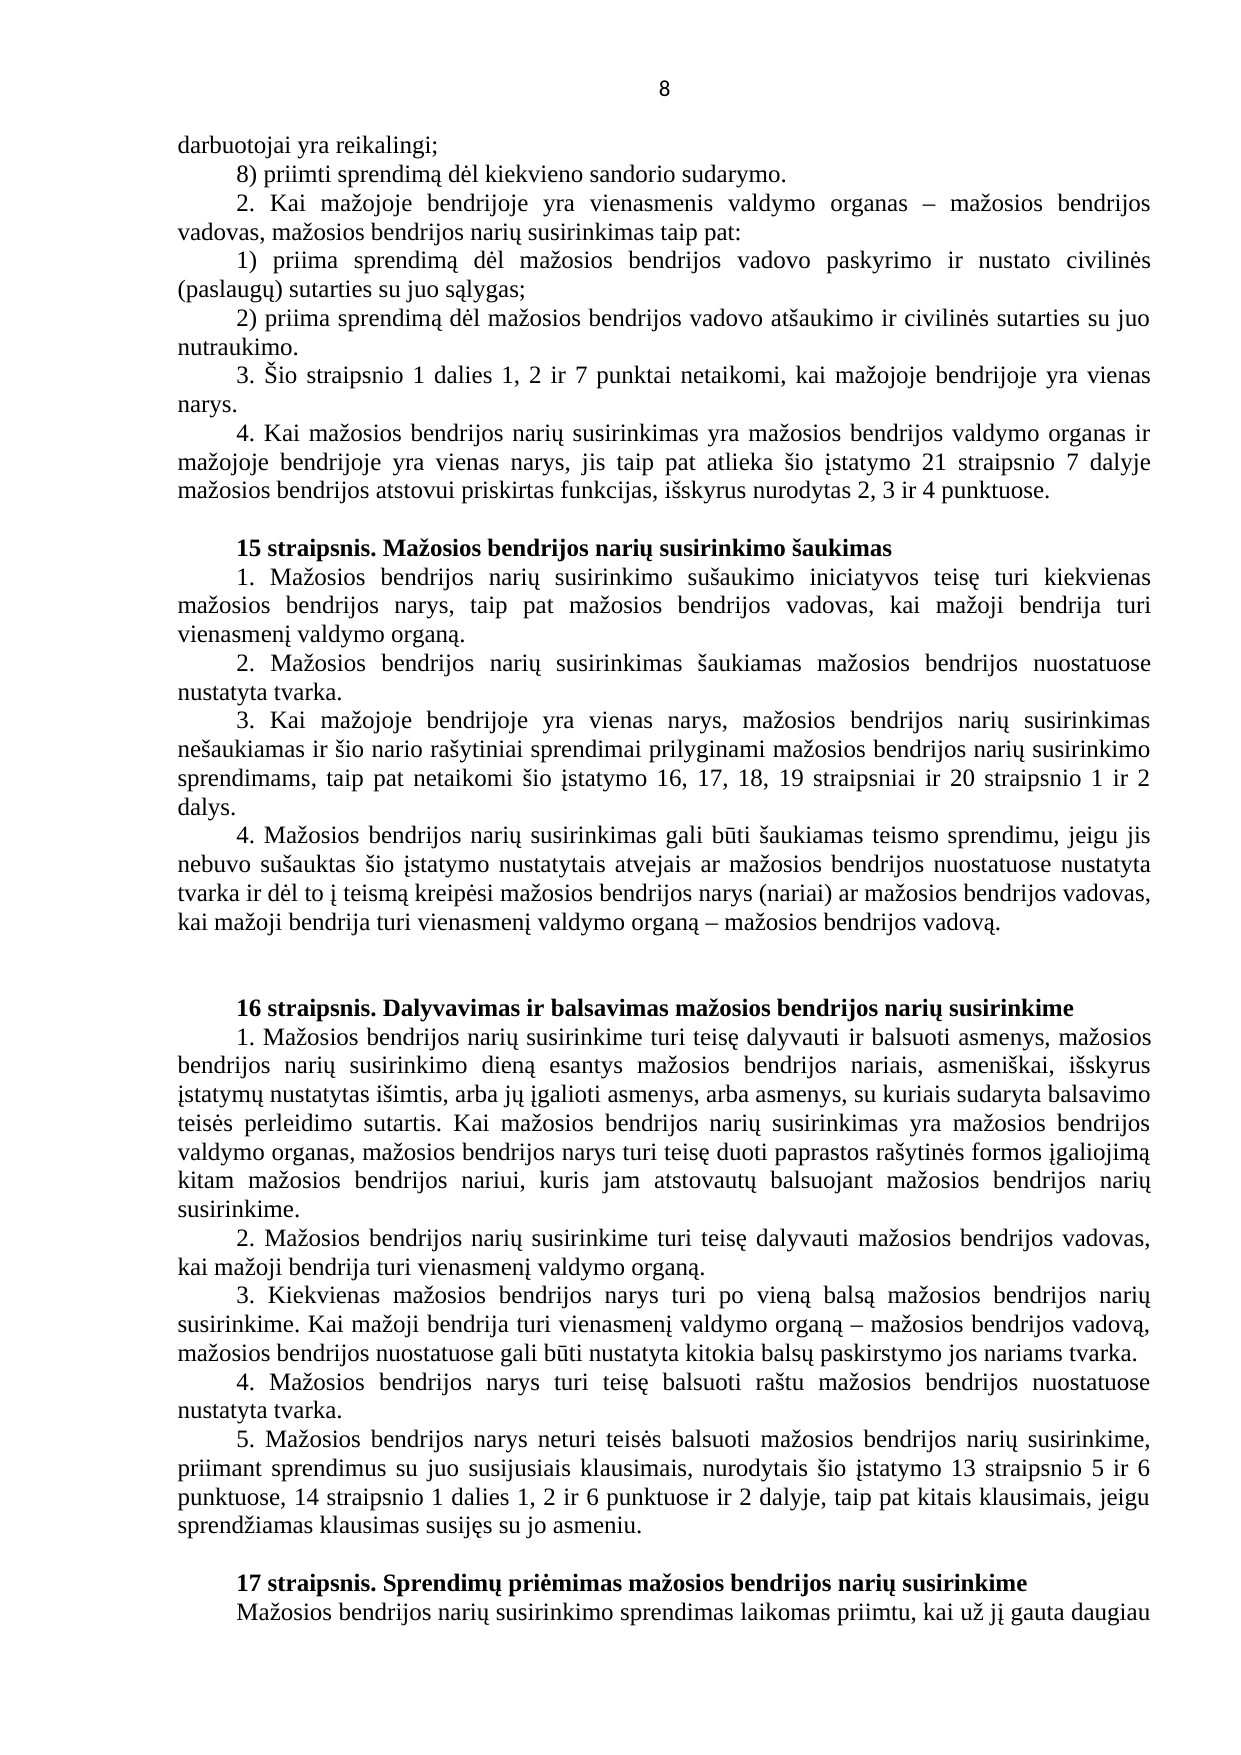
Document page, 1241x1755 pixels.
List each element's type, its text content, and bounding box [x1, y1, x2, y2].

text 1) priima sprendimą dėl mažosios bendrijos vadovo paskyrimo ir nustato civilinės (paslaugų) sutarties su juo sąlygas; [177, 246, 1152, 303]
text 5. Mažosios bendrijos narys neturi teisės balsuoti mažosios bendrijos narių susirinkime, priimant sprendimus su juo susijusiais klausimais, nurodytais šio įstatymo 13 straipsnio 5 ir 6 punktuose, 14 straipsnio 1 dalies 1, 2 ir 6 punktuose ir 2 dalyje, taip pat kitais klausimais, jeigu sprendžiamas klausimas susijęs su jo asmeniu. [177, 1424, 1152, 1539]
text 3. Šio straipsnio 1 dalies 1, 2 ir 7 punktai netaikomi, kai mažojoje bendrijoje yra vienas narys. [177, 361, 1152, 418]
text 3. Kai mažojoje bendrijoje yra vienas narys, mažosios bendrijos narių susirinkimas nešaukiamas ir šio nario rašytiniai sprendimai prilyginami mažosios bendrijos narių susirinkimo sprendimams, taip pat netaikomi šio įstatymo 16, 17, 18, 19 straipsniai ir 20 straipsnio 1 ir 2 dalys. [177, 706, 1152, 821]
text 4. Mažosios bendrijos narių susirinkimas gali būti šaukiamas teismo sprendimu, jeigu jis nebuvo sušauktas šio įstatymo nustatytais atvejais ar mažosios bendrijos nuostatuose nustatyta tvarka ir dėl to į teismą kreipėsi mažosios bendrijos narys (nariai) ar mažosios bendrijos vadovas, kai mažoji bendrija turi vienasmenį valdymo organą – mažosios bendrijos vadovą. [177, 821, 1152, 936]
text 4. Mažosios bendrijos narys turi teisę balsuoti raštu mažosios bendrijos nuostatuose nustatyta tvarka. [177, 1367, 1152, 1424]
text 16 straipsnis. Dalyvavimas ir balsavimas mažosios bendrijos narių susirinkime [177, 993, 1152, 1022]
text 3. Kiekvienas mažosios bendrijos narys turi po vieną balsą mažosios bendrijos narių susirinkime. Kai mažoji bendrija turi vienasmenį valdymo organą – mažosios bendrijos vadovą, mažosios bendrijos nuostatuose gali būti nustatyta kitokia balsų paskirstymo jos nariams tvarka. [177, 1281, 1152, 1367]
text 2. Mažosios bendrijos narių susirinkimas šaukiamas mažosios bendrijos nuostatuose nustatyta tvarka. [177, 648, 1152, 706]
text 17 straipsnis. Sprendimų priėmimas mažosios bendrijos narių susirinkime [177, 1568, 1152, 1597]
text 1. Mažosios bendrijos narių susirinkimo sušaukimo iniciatyvos teisę turi kiekvienas mažosios bendrijos narys, taip pat mažosios bendrijos vadovas, kai mažoji bendrija turi vienasmenį valdymo organą. [177, 562, 1152, 648]
text 1. Mažosios bendrijos narių susirinkime turi teisę dalyvauti ir balsuoti asmenys, mažosios bendrijos narių susirinkimo dieną esantys mažosios bendrijos nariais, asmeniškai, išskyrus įstatymų nustatytas išimtis, arba jų įgalioti asmenys, arba asmenys, su kuriais sudaryta balsavimo teisės perleidimo sutartis. Kai mažosios bendrijos narių susirinkimas yra mažosios bendrijos valdymo organas, mažosios bendrijos narys turi teisę duoti paprastos rašytinės formos įgaliojimą kitam mažosios bendrijos nariui, kuris jam atstovautų balsuojant mažosios bendrijos narių susirinkime. [177, 1022, 1152, 1223]
text 2. Mažosios bendrijos narių susirinkime turi teisę dalyvauti mažosios bendrijos vadovas, kai mažoji bendrija turi vienasmenį valdymo organą. [177, 1223, 1152, 1281]
text 15 straipsnis. Mažosios bendrijos narių susirinkimo šaukimas [177, 533, 1152, 562]
text 2) priima sprendimą dėl mažosios bendrijos vadovo atšaukimo ir civilinės sutarties su juo nutraukimo. [177, 303, 1152, 361]
text 4. Kai mažosios bendrijos narių susirinkimas yra mažosios bendrijos valdymo organas ir mažojoje bendrijoje yra vienas narys, jis taip pat atlieka šio įstatymo 21 straipsnio 7 dalyje mažosios bendrijos atstovui priskirtas funkcijas, išskyrus nurodytas 2, 3 ir 4 punktuose. [177, 418, 1152, 504]
text darbuotojai yra reikalingi; [177, 131, 1152, 159]
text Mažosios bendrijos narių susirinkimo sprendimas laikomas priimtu, kai už jį gauta daugiau [177, 1597, 1152, 1626]
text 2. Kai mažojoje bendrijoje yra vienasmenis valdymo organas – mažosios bendrijos vadovas, mažosios bendrijos narių susirinkimas taip pat: [177, 188, 1152, 246]
text 8) priimti sprendimą dėl kiekvieno sandorio sudarymo. [177, 159, 1152, 188]
